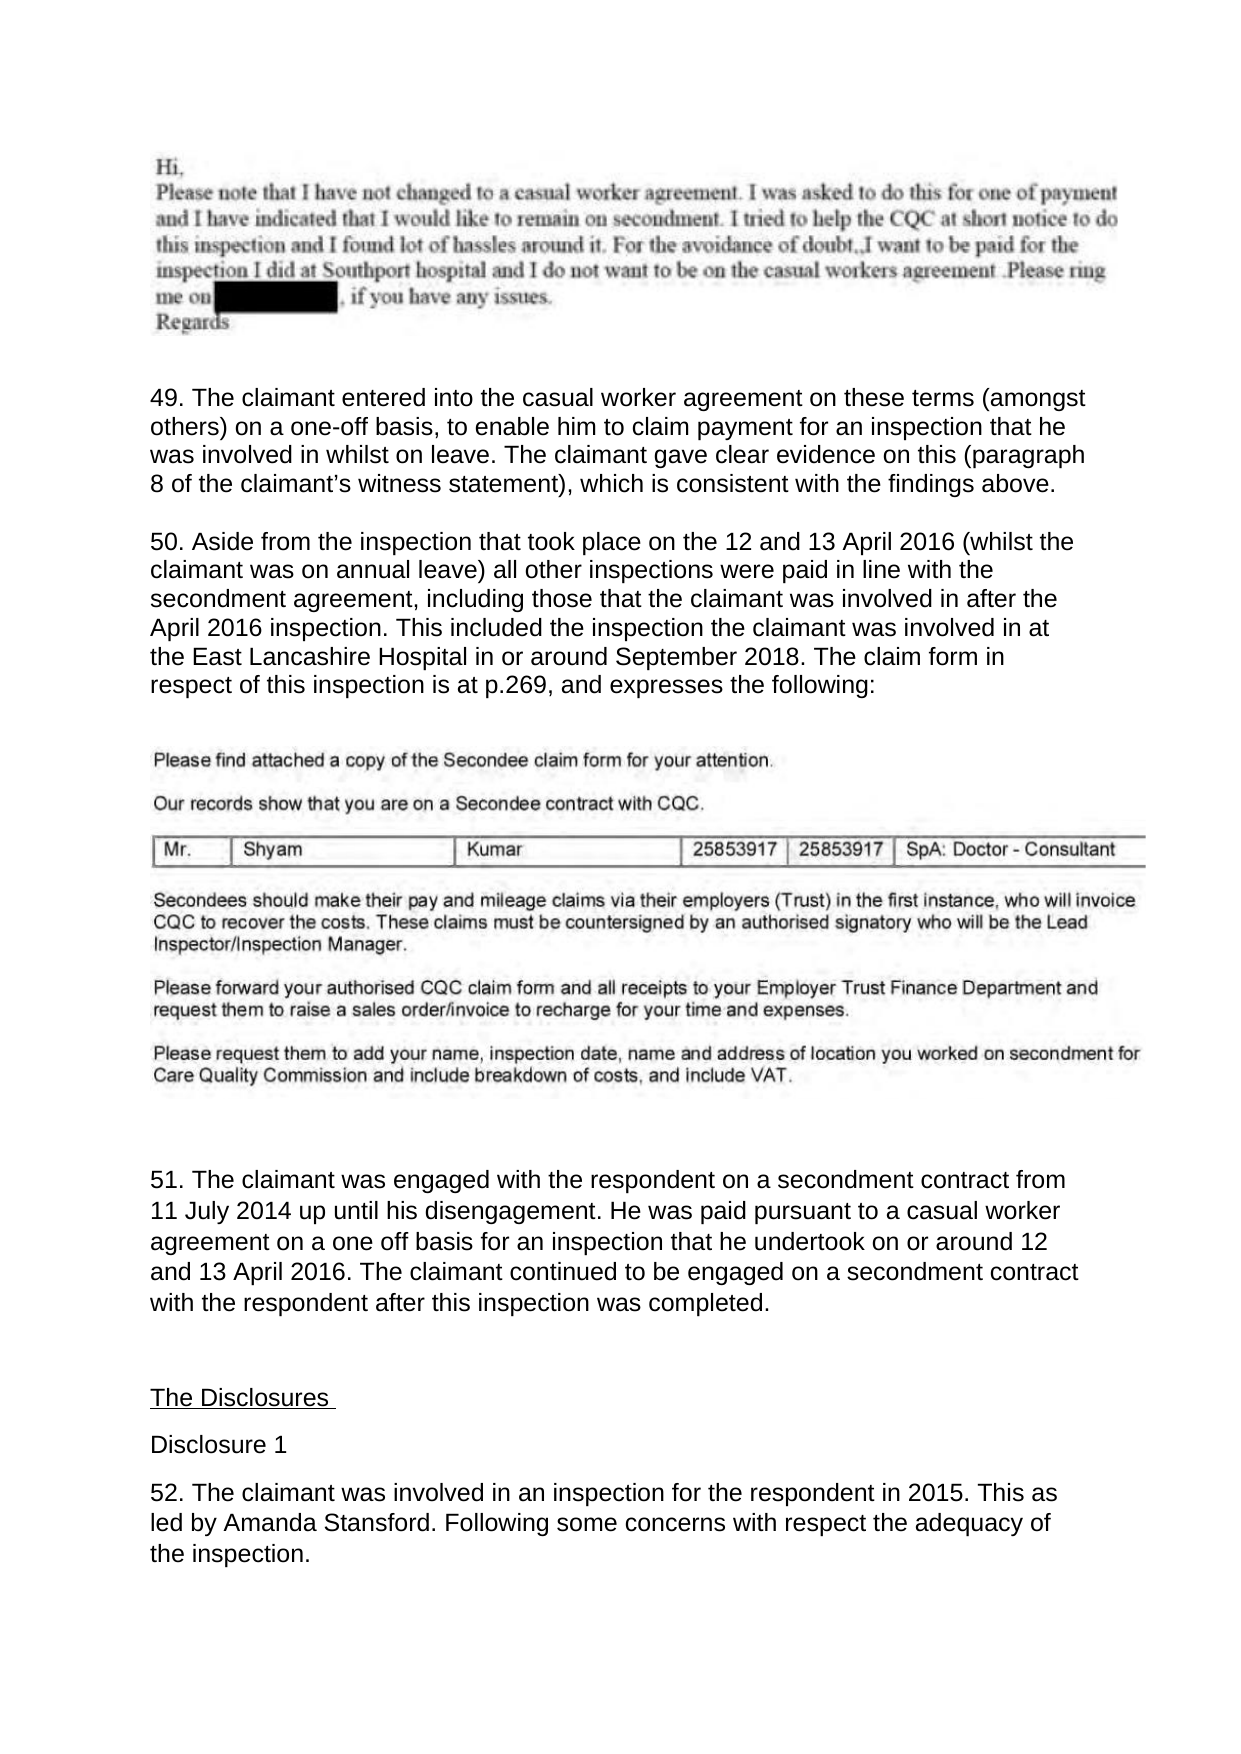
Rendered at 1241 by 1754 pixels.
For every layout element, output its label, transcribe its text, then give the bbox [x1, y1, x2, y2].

text 50. Aside from the inspection that took place on the 12 and 13 April 2016 (whilst the claimant was on annual leave) all other inspections were paid in line with the secondment agreement, including those that the claimant was involved in after the April 2016 inspection. This included the inspection the claimant was involved in at the East Lancashire Hospital in or around September 2018. The claim form in respect of this inspection is at p.269, and expresses the following: [150, 526, 1090, 699]
text 51. The claimant was engaged with the respondent on a secondment contract from 11 July 2014 up until his disengagement. He was paid pursuant to a casual worker agreement on a one off basis for an inspection that he undertook on or around 12 and 13 April 2016. The claimant continued to be engaged on a secondment contract with the respondent after this inspection was completed. [150, 1165, 1090, 1317]
text Disclosure 1 [150, 1430, 1090, 1459]
text 52. The claimant was involved in an inspection for the respondent in 2015. This as led by Amanda Stansford. Following some concerns with respect the adequacy of the inspection. [150, 1477, 1090, 1568]
text 49. The claimant entered into the casual worker agreement on these terms (amongst others) on a one-off basis, to enable him to claim payment for an inspection that he was involved in whilst on leave. The claimant gave clear evidence on this (paragraph 8 of the claimant’s witness statement), which is consistent with the findings above. [150, 383, 1090, 498]
text The Disclosures [150, 1383, 1090, 1411]
